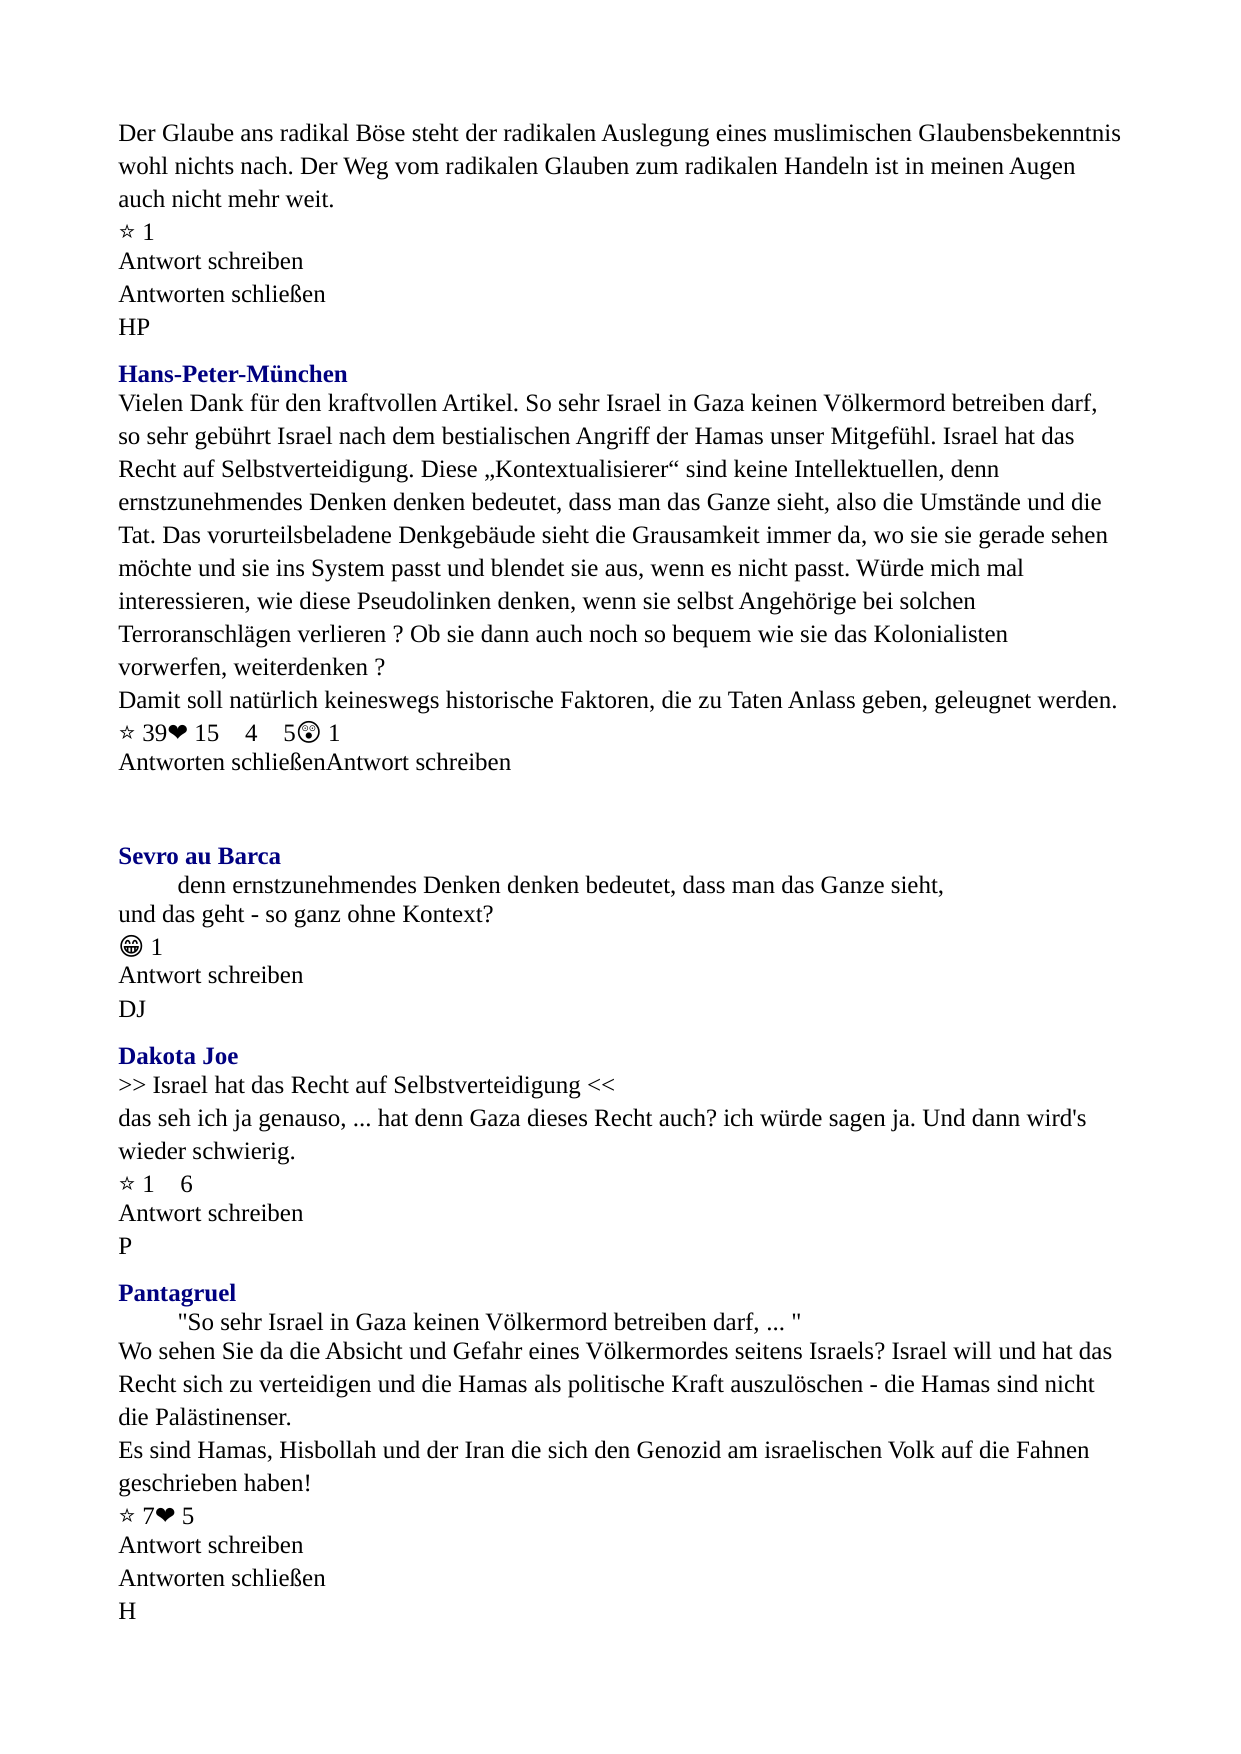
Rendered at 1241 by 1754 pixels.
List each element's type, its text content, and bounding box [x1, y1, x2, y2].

text und das geht - so ganz ohne Kontext? [118, 899, 1122, 928]
subtitle Sevro au Barca [118, 841, 1122, 870]
text DJ [118, 994, 1122, 1022]
text Antworten schließen [118, 279, 1122, 308]
text Wo sehen Sie da die Absicht und Gefahr eines Völkermordes seitens Israels? Israel will und hat das Recht sich zu verteidigen und die Hamas als politische Kraft auszulöschen - die Hamas sind nicht die Palästinenser. [118, 1336, 1122, 1431]
text Es sind Hamas, Hisbollah und der Iran die sich den Genozid am israelischen Volk auf die Fahnen geschrieben haben! [118, 1435, 1122, 1497]
text Damit soll natürlich keineswegs historische Faktoren, die zu Taten Anlass geben, geleugnet werden. [118, 686, 1122, 714]
text Antworten schließen [118, 1563, 1122, 1592]
text "So sehr Israel in Gaza keinen Völkermord betreiben darf, ... " [177, 1307, 1063, 1336]
text Antwort schreiben [118, 1530, 1122, 1558]
text P [118, 1231, 1122, 1259]
text H [118, 1596, 1122, 1624]
text Vielen Dank für den kraftvollen Artikel. So sehr Israel in Gaza keinen Völkermord betreiben darf, so sehr gebührt Israel nach dem bestialischen Angriff der Hamas unser Mitgefühl. Israel hat das Recht auf Selbstverteidigung. Diese „Kontextualisierer“ sind keine Intellektuellen, denn ernstzunehmendes Denken denken bedeutet, dass man das Ganze sieht, also die Umstände und die Tat. Das vorurteilsbeladene Denkgebäude sieht die Grausamkeit immer da, wo sie sie gerade sehen möchte und sie ins System passt und blendet sie aus, wenn es nicht passt. Würde mich mal interessieren, wie diese Pseudolinken denken, wenn sie selbst Angehörige bei solchen Terroranschlägen verlieren ? Ob sie dann auch noch so bequem wie sie das Kolonialisten vorwerfen, weiterdenken ? [118, 388, 1122, 681]
text Antwort schreiben [118, 961, 1122, 989]
text Antworten schließenAntwort schreiben [118, 747, 1122, 776]
subtitle Hans-Peter-München [118, 359, 1122, 388]
subtitle Pantagruel [118, 1278, 1122, 1307]
subtitle Dakota Joe [118, 1041, 1122, 1070]
text ⭐️ 39❤️ 15🙁 4🤨 5😲 1 [118, 718, 1122, 747]
text Der Glaube ans radikal Böse steht der radikalen Auslegung eines muslimischen Glaubensbekenntnis wohl nichts nach. Der Weg vom radikalen Glauben zum radikalen Handeln ist in meinen Augen auch nicht mehr weit. [118, 118, 1122, 213]
text ⭐️ 7❤️ 5 [118, 1501, 1122, 1530]
text >> Israel hat das Recht auf Selbstverteidigung << das seh ich ja genauso, ... hat denn Gaza dieses Recht auch? ich würde sagen ja. Und dann wird's wieder schwierig. [118, 1070, 1122, 1165]
text 😁 1 [118, 932, 1122, 961]
text Antwort schreiben [118, 1198, 1122, 1227]
text ⭐️ 1🤨 6 [118, 1169, 1122, 1198]
text HP [118, 312, 1122, 341]
text denn ernstzunehmendes Denken denken bedeutet, dass man das Ganze sieht, [177, 870, 1063, 899]
text ⭐️ 1 [118, 217, 1122, 246]
text Antwort schreiben [118, 246, 1122, 275]
